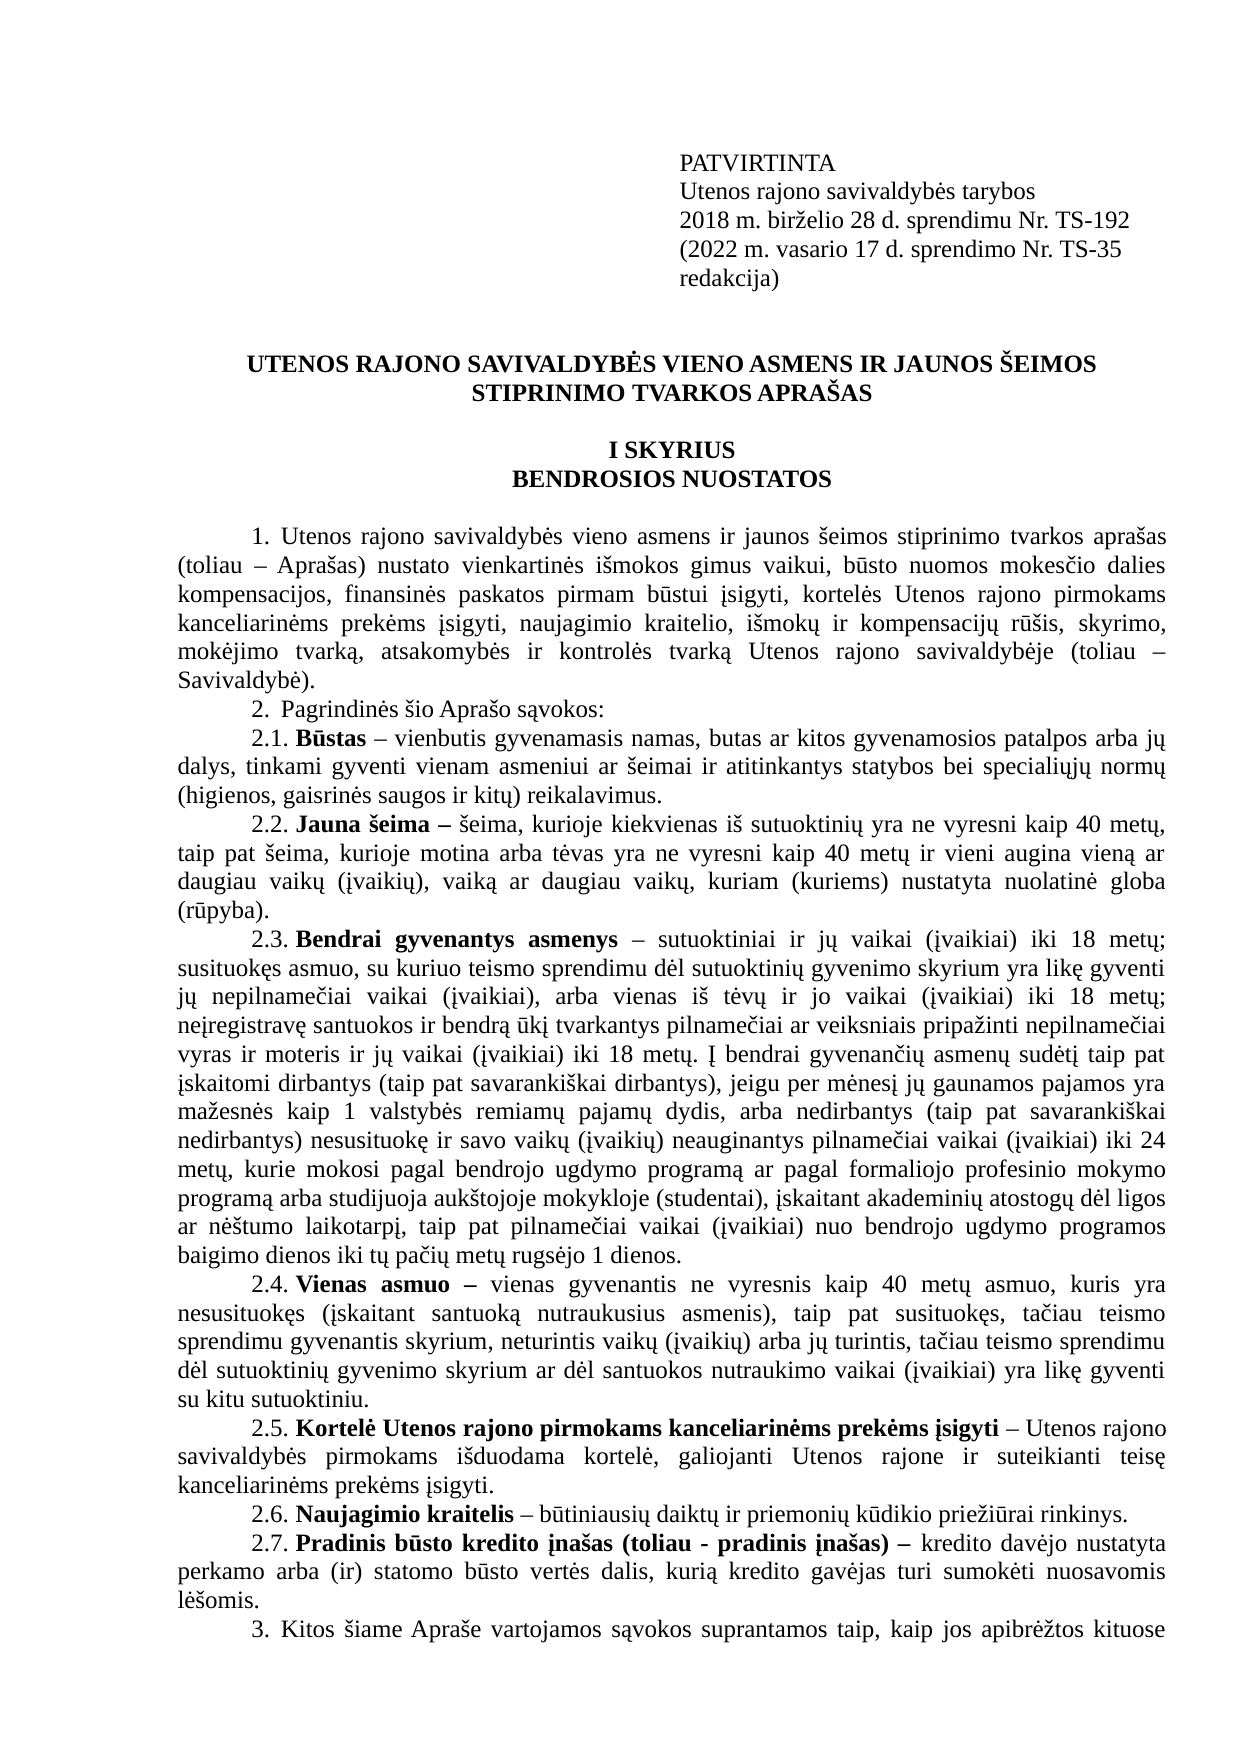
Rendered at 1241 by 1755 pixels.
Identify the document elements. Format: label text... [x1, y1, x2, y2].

text 2.4. Vienas asmuo – vienas gyvenantis ne vyresnis kaip 40 metų asmuo, kuris yra nesusituokęs (įskaitant santuoką nutraukusius asmenis), taip pat susituokęs, tačiau teismo sprendimu gyvenantis skyrium, neturintis vaikų (įvaikių) arba jų turintis, tačiau teismo sprendimu dėl sutuoktinių gyvenimo skyrium ar dėl santuokos nutraukimo vaikai (įvaikiai) yra likę gyventi su kitu sutuoktiniu. [177, 1269, 1167, 1413]
text BENDROSIOS NUOSTATOS [177, 464, 1167, 493]
text 2.5. Kortelė Utenos rajono pirmokams kanceliarinėms prekėms įsigyti – Utenos rajono savivaldybės pirmokams išduodama kortelė, galiojanti Utenos rajone ir suteikianti teisę kanceliarinėms prekėms įsigyti. [177, 1413, 1167, 1499]
text (2022 m. vasario 17 d. sprendimo Nr. TS-35 [679, 234, 1167, 263]
text I SKYRIUS [177, 435, 1167, 464]
text 2.2. Jauna šeima – šeima, kurioje kiekvienas iš sutuoktinių yra ne vyresni kaip 40 metų, taip pat šeima, kurioje motina arba tėvas yra ne vyresni kaip 40 metų ir vieni augina vieną ar daugiau vaikų (įvaikių), vaiką ar daugiau vaikų, kuriam (kuriems) nustatyta nuolatinė globa (rūpyba). [177, 809, 1167, 924]
text 2.7. Pradinis būsto kredito įnašas (toliau - pradinis įnašas) – kredito davėjo nustatyta perkamo arba (ir) statomo būsto vertės dalis, kurią kredito gavėjas turi sumokėti nuosavomis lėšomis. [177, 1528, 1167, 1614]
text 2.3. Bendrai gyvenantys asmenys – sutuoktiniai ir jų vaikai (įvaikiai) iki 18 metų; susituokęs asmuo, su kuriuo teismo sprendimu dėl sutuoktinių gyvenimo skyrium yra likę gyventi jų nepilnamečiai vaikai (įvaikiai), arba vienas iš tėvų ir jo vaikai (įvaikiai) iki 18 metų; neįregistravę santuokos ir bendrą ūkį tvarkantys pilnamečiai ar veiksniais pripažinti nepilnamečiai vyras ir moteris ir jų vaikai (įvaikiai) iki 18 metų. Į bendrai gyvenančių asmenų sudėtį taip pat įskaitomi dirbantys (taip pat savarankiškai dirbantys), jeigu per mėnesį jų gaunamos pajamos yra mažesnės kaip 1 valstybės remiamų pajamų dydis, arba nedirbantys (taip pat savarankiškai nedirbantys) nesusituokę ir savo vaikų (įvaikių) neauginantys pilnamečiai vaikai (įvaikiai) iki 24 metų, kurie mokosi pagal bendrojo ugdymo programą ar pagal formaliojo profesinio mokymo programą arba studijuoja aukštojoje mokykloje (studentai), įskaitant akademinių atostogų dėl ligos ar nėštumo laikotarpį, taip pat pilnamečiai vaikai (įvaikiai) nuo bendrojo ugdymo programos baigimo dienos iki tų pačių metų rugsėjo 1 dienos. [177, 924, 1167, 1269]
text 3. Kitos šiame Apraše vartojamos sąvokos suprantamos taip, kaip jos apibrėžtos kituose [177, 1614, 1167, 1643]
text 2.1. Būstas – vienbutis gyvenamasis namas, butas ar kitos gyvenamosios patalpos arba jų dalys, tinkami gyventi vienam asmeniui ar šeimai ir atitinkantys statybos bei specialiųjų normų (higienos, gaisrinės saugos ir kitų) reikalavimus. [177, 723, 1167, 809]
text 1. Utenos rajono savivaldybės vieno asmens ir jaunos šeimos stiprinimo tvarkos aprašas (toliau – Aprašas) nustato vienkartinės išmokos gimus vaikui, būsto nuomos mokesčio dalies kompensacijos, finansinės paskatos pirmam būstui įsigyti, kortelės Utenos rajono pirmokams kanceliarinėms prekėms įsigyti, naujagimio kraitelio, išmokų ir kompensacijų rūšis, skyrimo, mokėjimo tvarką, atsakomybės ir kontrolės tvarką Utenos rajono savivaldybėje (toliau – Savivaldybė). [177, 521, 1167, 694]
text 2018 m. birželio 28 d. sprendimu Nr. TS-192 [679, 205, 1167, 234]
text PATVIRTINTA [177, 148, 1167, 176]
text 2. Pagrindinės šio Aprašo sąvokos: [177, 694, 1167, 723]
text 2.6. Naujagimio kraitelis – būtiniausių daiktų ir priemonių kūdikio priežiūrai rinkinys. [177, 1499, 1167, 1528]
text Utenos rajono savivaldybės tarybos [679, 176, 1167, 205]
text redakcija) [679, 263, 1167, 291]
text Utenos rajono savivaldybės VIENO ASMENS IR JAUNOS ŠEIMOS STIPRINIMO TVARKOS APRAŠAS [177, 349, 1167, 406]
